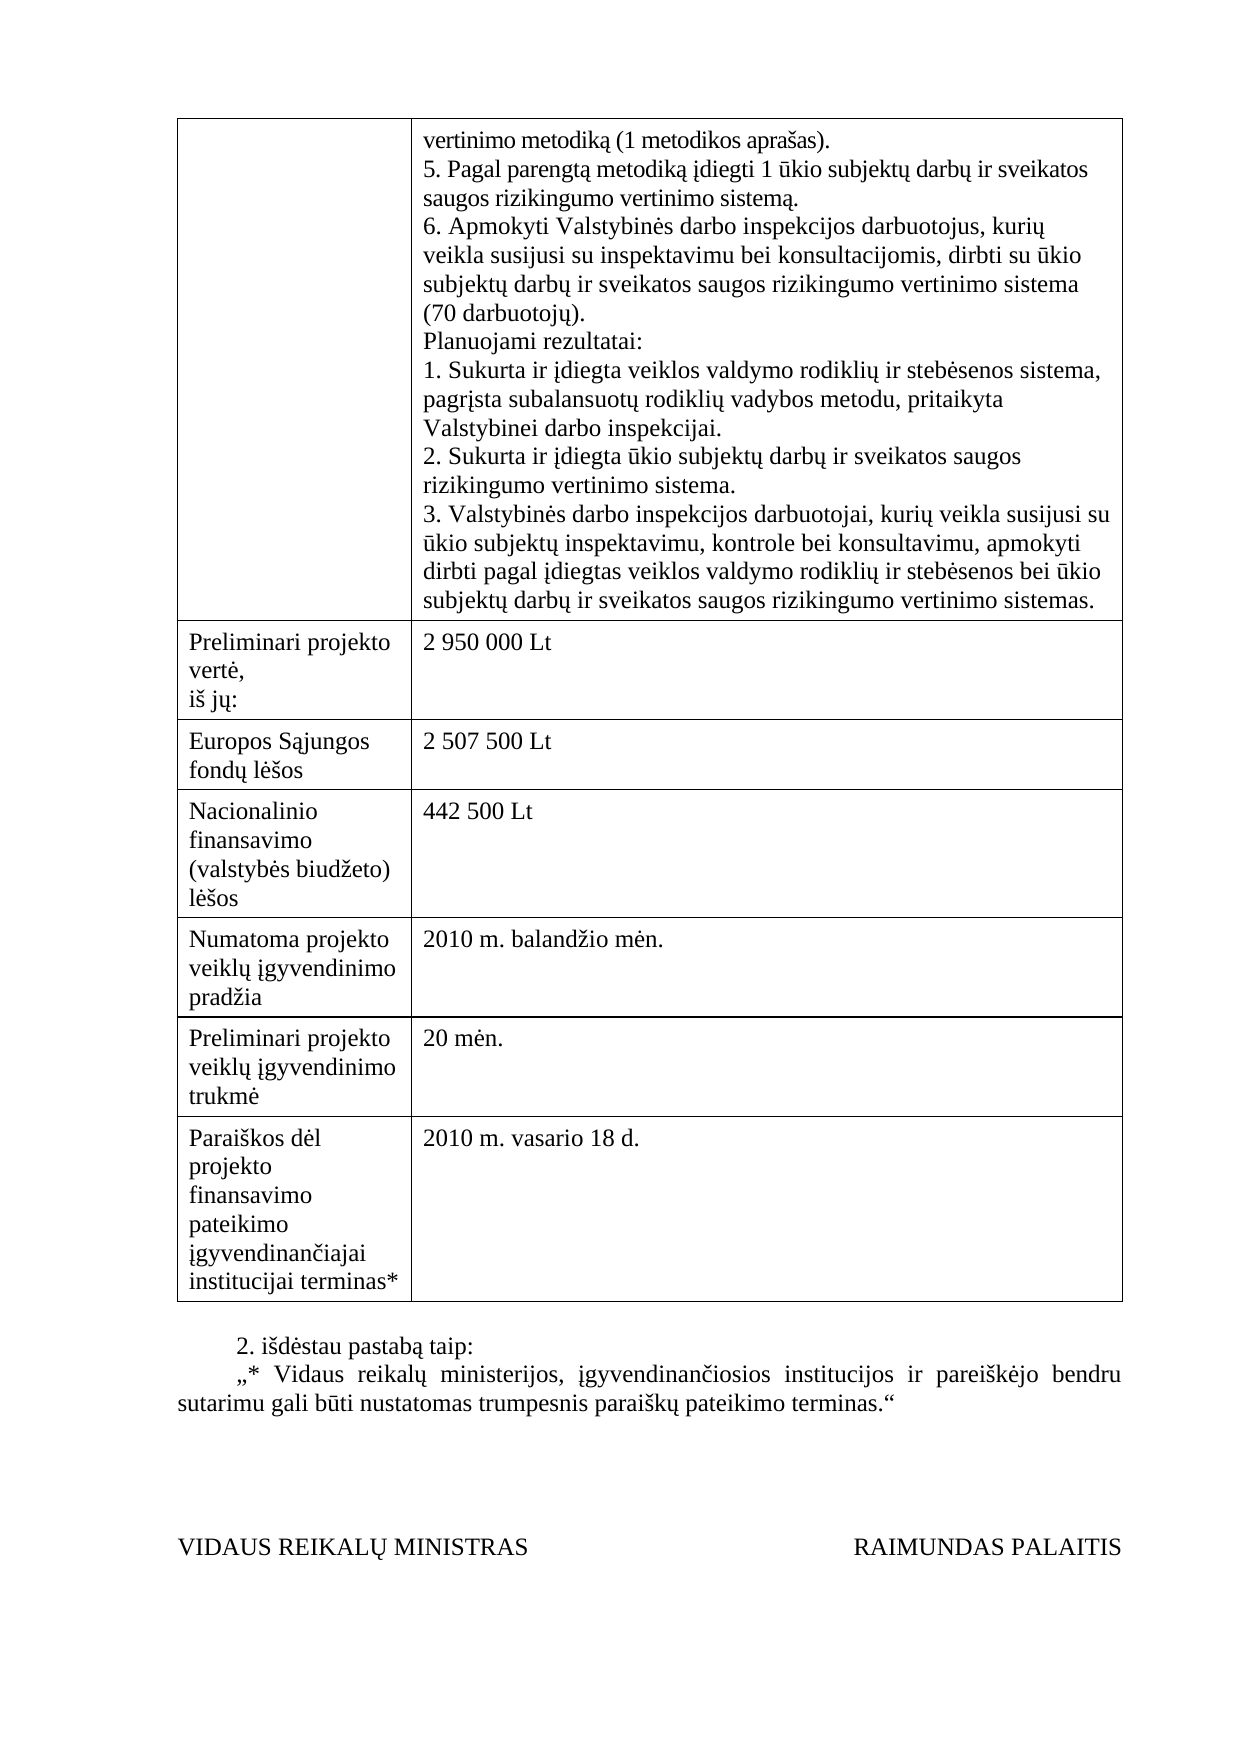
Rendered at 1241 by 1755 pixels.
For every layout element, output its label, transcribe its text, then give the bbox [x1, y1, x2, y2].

table_cell [178, 119, 411, 620]
table_cell 2 950 000 Lt [412, 621, 1122, 719]
text Vidaus reikalų ministras Raimundas Palaitis [177, 1532, 1122, 1561]
table_cell Preliminari projekto veiklų įgyvendinimo trukmė [178, 1018, 411, 1116]
table_cell vertinimo metodiką (1 metodikos aprašas). 5. Pagal parengtą metodiką įdiegti 1 ūkio subjektų darbų ir sveikatos saugos rizikingumo vertinimo sistemą. 6. Apmokyti Valstybinės darbo inspekcijos darbuotojus, kurių veikla susijusi su inspektavimu bei konsultacijomis, dirbti su ūkio subjektų darbų ir sveikatos saugos rizikingumo vertinimo sistema (70 darbuotojų). Planuojami rezultatai: 1. Sukurta ir įdiegta veiklos valdymo rodiklių ir stebėsenos sistema, pagrįsta subalansuotų rodiklių vadybos metodu, pritaikyta Valstybinei darbo inspekcijai. 2. Sukurta ir įdiegta ūkio subjektų darbų ir sveikatos saugos rizikingumo vertinimo sistema. 3. Valstybinės darbo inspekcijos darbuotojai, kurių veikla susijusi su ūkio subjektų inspektavimu, kontrole bei konsultavimu, apmokyti dirbti pagal įdiegtas veiklos valdymo rodiklių ir stebėsenos bei ūkio subjektų darbų ir sveikatos saugos rizikingumo vertinimo sistemas. [412, 119, 1122, 620]
table_cell Nacionalinio finansavimo (valstybės biudžeto) lėšos [178, 790, 411, 917]
table_cell 2 507 500 Lt [412, 720, 1122, 789]
table_cell 2010 m. balandžio mėn. [412, 918, 1122, 1016]
text „* Vidaus reikalų ministerijos, įgyvendinančiosios institucijos ir pareiškėjo bendru sutarimu gali būti nustatomas trumpesnis paraiškų pateikimo terminas.“ [177, 1359, 1122, 1417]
text 2. išdėstau pastabą taip: [177, 1331, 1122, 1359]
table_cell Paraiškos dėl projekto finansavimo pateikimo įgyvendinančiajai institucijai terminas* [178, 1117, 411, 1301]
table_cell 442 500 Lt [412, 790, 1122, 917]
table_cell Europos Sąjungos fondų lėšos [178, 720, 411, 789]
table_cell 20 mėn. [412, 1018, 1122, 1116]
table_cell Preliminari projekto vertė, iš jų: [178, 621, 411, 719]
table_cell Numatoma projekto veiklų įgyvendinimo pradžia [178, 918, 411, 1016]
table_cell 2010 m. vasario 18 d. [412, 1117, 1122, 1301]
